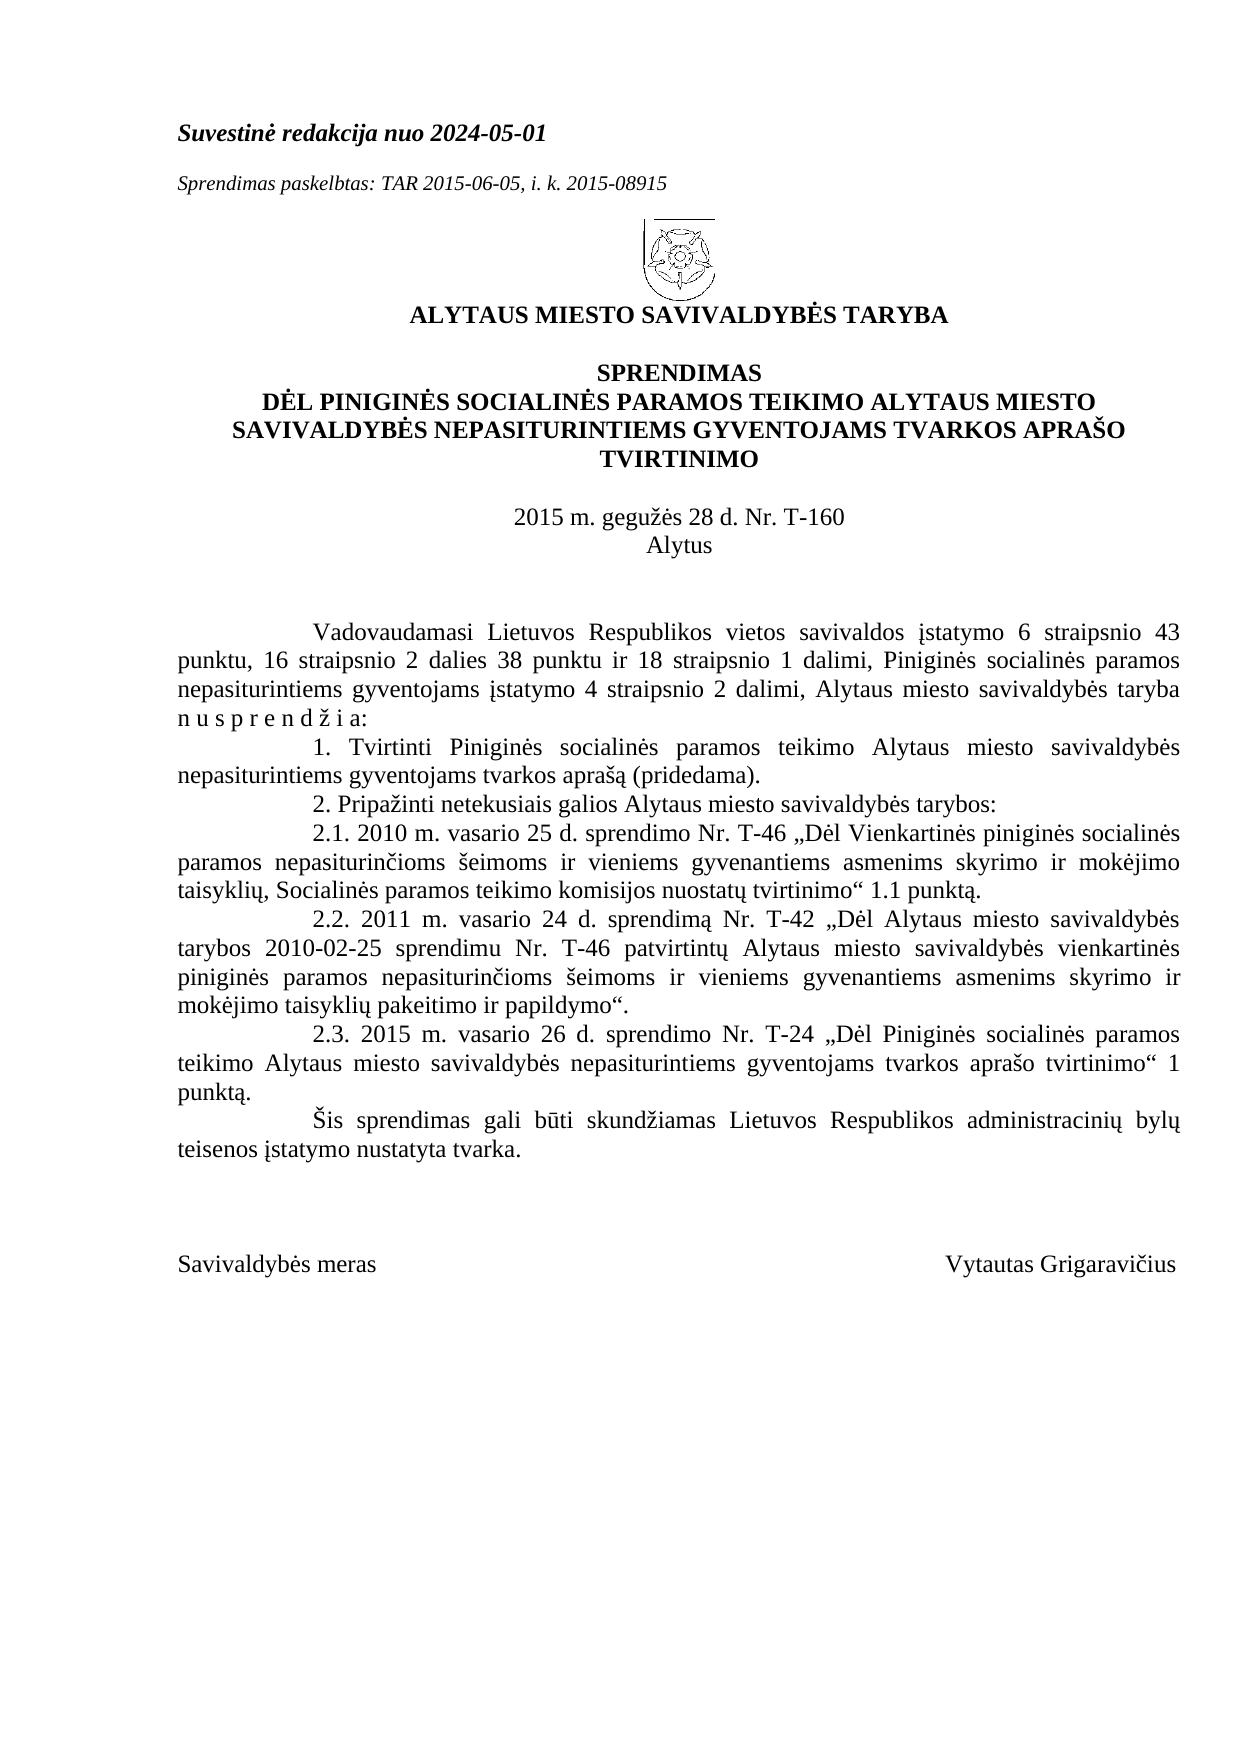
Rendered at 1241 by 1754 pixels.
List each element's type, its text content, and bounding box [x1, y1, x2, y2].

text Savivaldybės meras Vytautas Grigaravičius [177, 1249, 1181, 1278]
text 2. Pripažinti netekusiais galios Alytaus miesto savivaldybės tarybos: [177, 789, 1181, 818]
text 2.2. 2011 m. vasario 24 d. sprendimą Nr. T-42 „Dėl Alytaus miesto savivaldybės tarybos 2010-02-25 sprendimu Nr. T-46 patvirtintų Alytaus miesto savivaldybės vienkartinės piniginės paramos nepasiturinčioms šeimoms ir vieniems gyvenantiems asmenims skyrimo ir mokėjimo taisyklių pakeitimo ir papildymo“. [177, 904, 1181, 1019]
text Vadovaudamasi Lietuvos Respublikos vietos savivaldos įstatymo 6 straipsnio 43 punktu, 16 straipsnio 2 dalies 38 punktu ir 18 straipsnio 1 dalimi, Piniginės socialinės paramos nepasiturintiems gyventojams įstatymo 4 straipsnio 2 dalimi, Alytaus miesto savivaldybės taryba n u s p r e n d ž i a: [177, 617, 1181, 732]
text 2015 m. gegužės 28 d. Nr. T-160 [177, 502, 1181, 530]
text DĖL PINIGINĖS SOCIALINĖS PARAMOS TEIKIMO ALYTAUS MIESTO SAVIVALDYBĖS NEPASITURINTIEMS GYVENTOJAMS TVARKOS APRAŠO TVIRTINIMO [177, 387, 1181, 473]
text Alytus [177, 530, 1181, 559]
text 2.3. 2015 m. vasario 26 d. sprendimo Nr. T-24 „Dėl Piniginės socialinės paramos teikimo Alytaus miesto savivaldybės nepasiturintiems gyventojams tvarkos aprašo tvirtinimo“ 1 punktą. [177, 1019, 1181, 1105]
text Šis sprendimas gali būti skundžiamas Lietuvos Respublikos administracinių bylų teisenos įstatymo nustatyta tvarka. [177, 1105, 1181, 1163]
text SPRENDIMAS [177, 358, 1181, 387]
text 1. Tvirtinti Piniginės socialinės paramos teikimo Alytaus miesto savivaldybės nepasiturintiems gyventojams tvarkos aprašą (pridedama). [177, 732, 1181, 789]
text Suvestinė redakcija nuo 2024-05-01 [177, 118, 1181, 147]
text 2.1. 2010 m. vasario 25 d. sprendimo Nr. T-46 „Dėl Vienkartinės piniginės socialinės paramos nepasiturinčioms šeimoms ir vieniems gyvenantiems asmenims skyrimo ir mokėjimo taisyklių, Socialinės paramos teikimo komisijos nuostatų tvirtinimo“ 1.1 punktą. [177, 818, 1181, 904]
text Sprendimas paskelbtas: TAR 2015-06-05, i. k. 2015-08915 [177, 171, 1181, 195]
text ALYTAUS MIESTO SAVIVALDYBĖS TARYBA [177, 300, 1181, 329]
